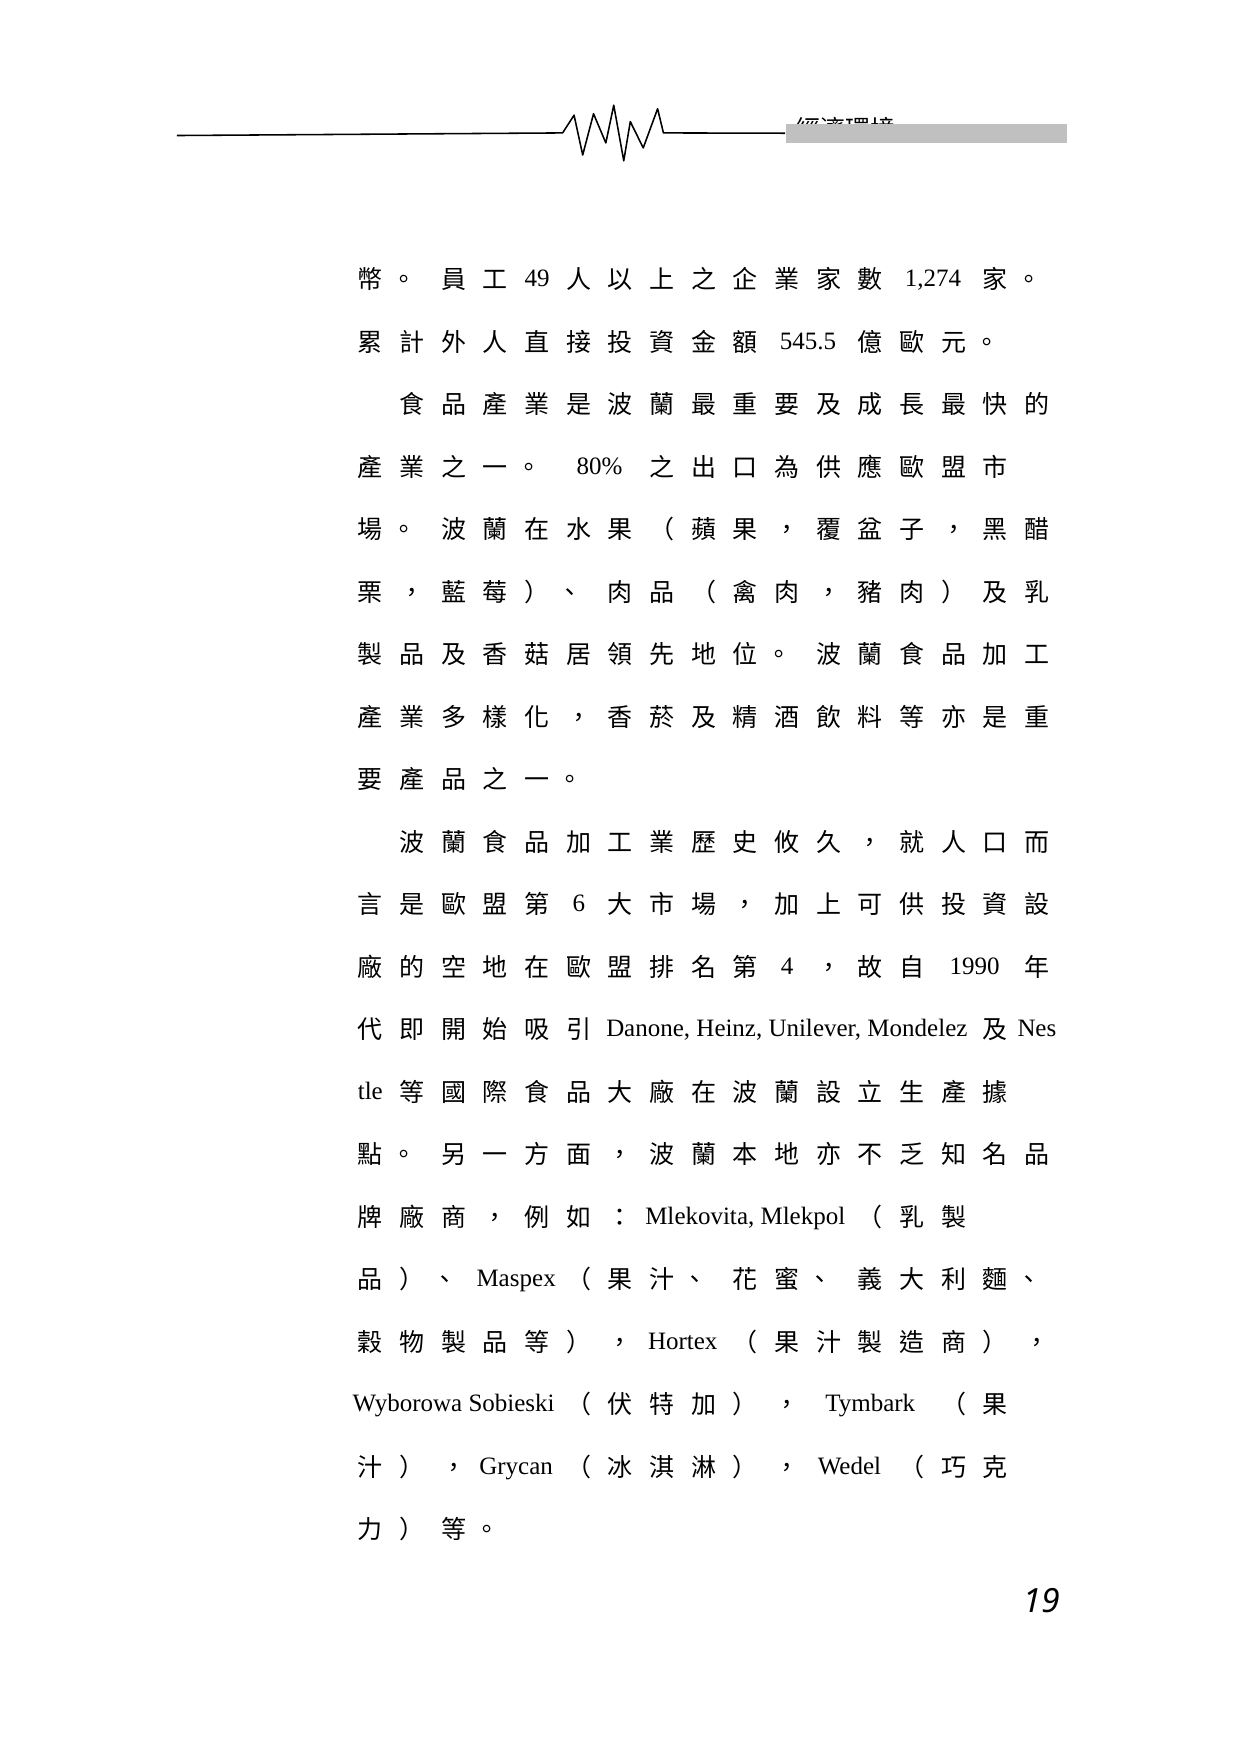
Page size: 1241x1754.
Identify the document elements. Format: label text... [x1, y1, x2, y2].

text 食品產業是波蘭最重要及成長最快的產業之一。80%之出口為供應歐盟市場。波蘭在水果（蘋果，覆盆子，黑醋栗，藍莓）、肉品（禽肉，豬肉）及乳製品及香菇居領先地位。波蘭食品加工產業多樣化，香菸及精酒飲料等亦是重要產品之一。 [330, 361, 1058, 799]
text 波蘭食品加工業歷史攸久，就人口而言是歐盟第6大市場，加上可供投資設廠的空地在歐盟排名第4，故自1990年代即開始吸引Danone, Heinz, Unilever, Mondelez及Nestle等國際食品大廠在波蘭設立生產據點。另一方面，波蘭本地亦不乏知名品牌廠商，例如：Mlekovita, Mlekpol（乳製品）、Maspex（果汁、花蜜、義大利麵、穀物製品等），Hortex（果汁製造商），Wyborowa Sobieski（伏特加），Tymbark（果汁），Grycan（冰淇淋），Wedel（巧克力）等。 [330, 799, 1058, 1549]
text 幣。員工49人以上之企業家數1,274家。累計外人直接投資金額545.5億歐元。 [330, 236, 1058, 361]
